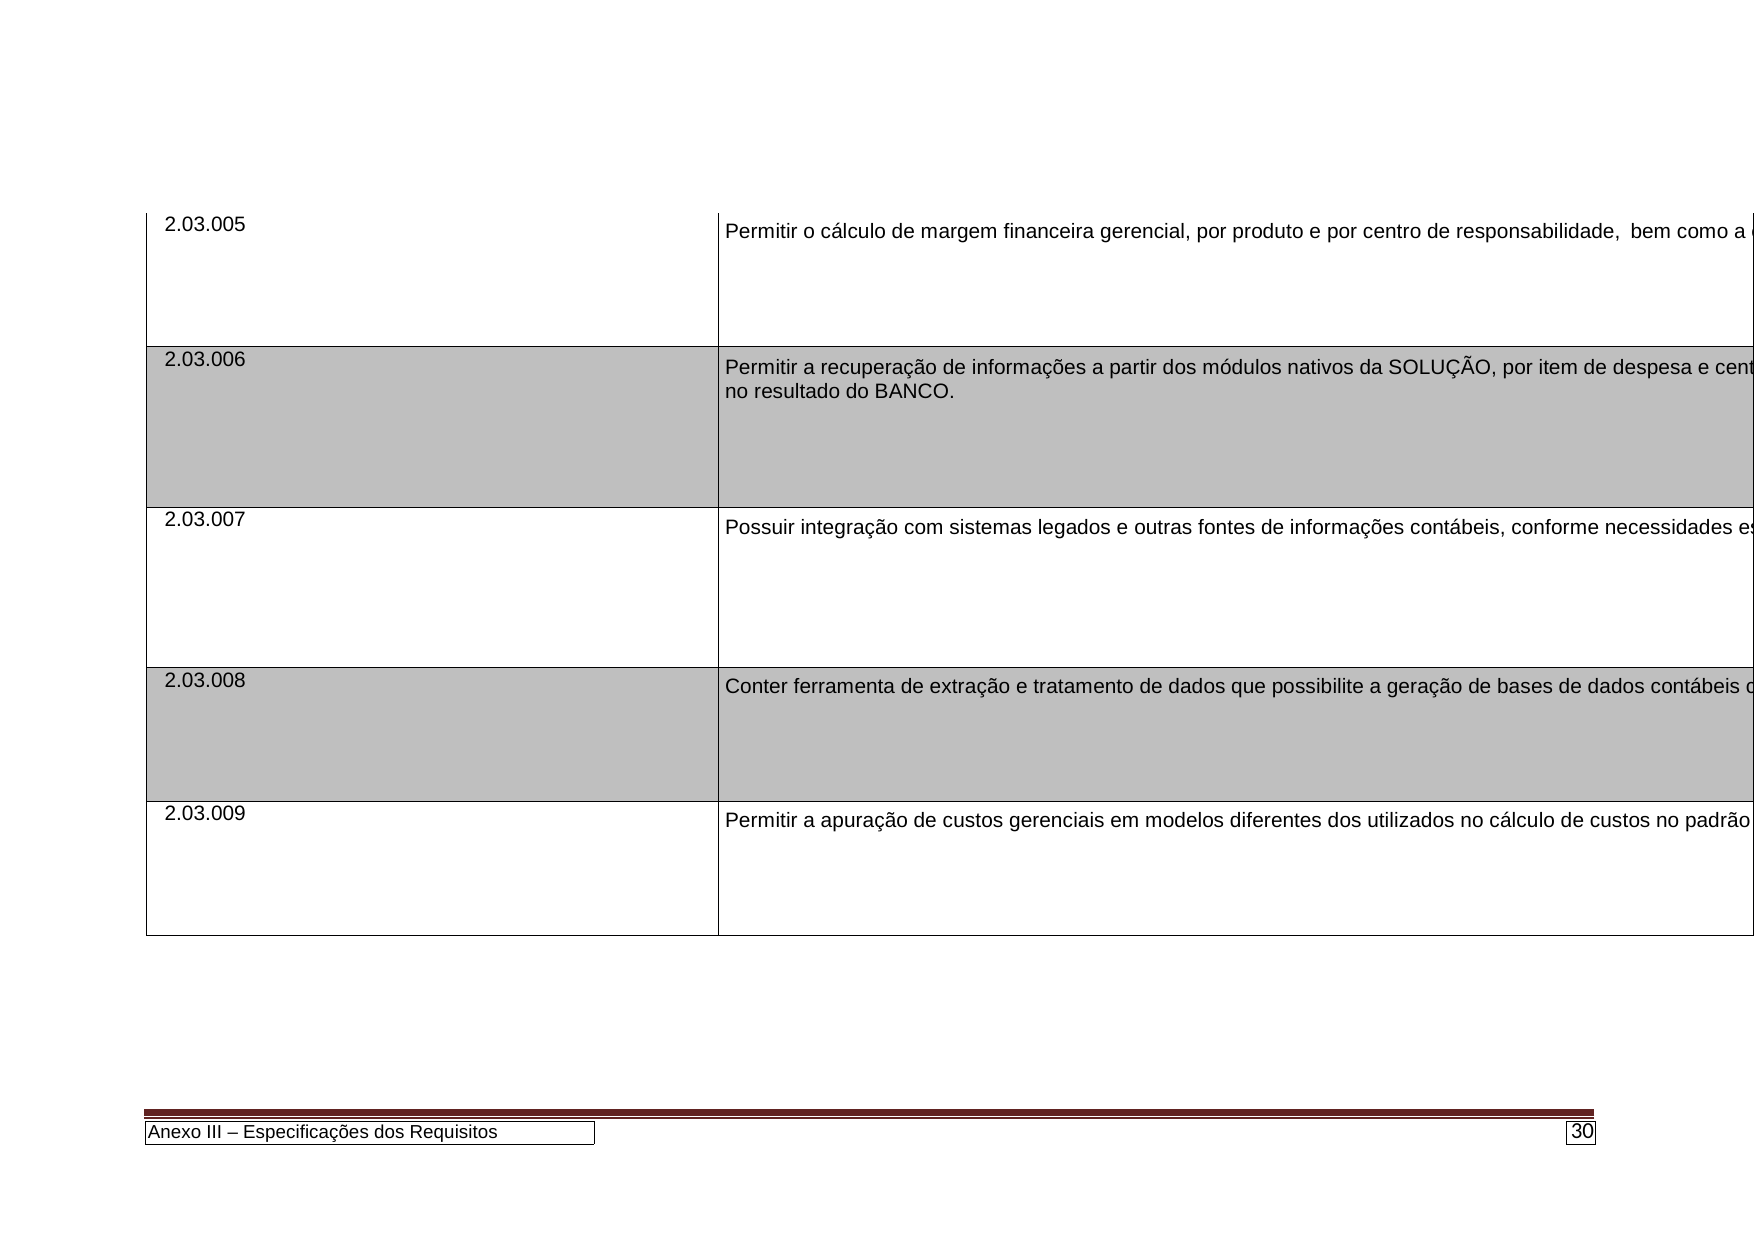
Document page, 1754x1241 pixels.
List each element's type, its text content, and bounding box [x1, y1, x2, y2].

table_cell Permitir a apuração de custos gerenciais em modelos diferentes dos utilizados no cálculo de custos no padrão contábil societário, sem que seja necessária a duplicação de entradas de dados, contemplando o armazenamento de base histórica de custos de produtos e serviços para efeito de consultas e comparações, no intuito de subsidiar decisões. [719, 802, 1753, 935]
table_cell Conter ferramenta de extração e tratamento de dados que possibilite a geração de bases de dados contábeis com especificação necessárias à análise multidimensional e criação e manutenção de modelos de negócio pré-configurados e formatados, como exemplo dos cubos de informação que subsidiam à geração de relatórios gerenciais. [719, 668, 1753, 801]
table_header Permitir o cálculo de margem financeira gerencial, por produto e por centro de responsabilidade, bem como a elaboração de informações gerenciais com o uso de dados provenientes tanto do processo de contabilidade quanto dos demais módulos da solução, com a realocação de receitas e de custos, sem interferir no resultado societário. [719, 213, 1753, 346]
table_cell Permitir a recuperação de informações a partir dos módulos nativos da SOLUÇÃO, por item de despesa e centro de responsabilidade, por empregado, a exemplo das Despesas de Pessoal (vencimentos, encargos, benefícios, contemplando ainda cálculos simulados e definitivos de promoções, funções comissionadas e salários, individuais ou coletivos), e o respectivo impacto no resultado do BANCO. [719, 347, 1753, 507]
table_cell 2.03.007 [147, 508, 718, 667]
table_cell 2.03.006 [147, 347, 718, 507]
table_header 2.03.005 [147, 213, 718, 346]
table_cell 2.03.009 [147, 802, 718, 935]
table_cell 2.03.008 [147, 668, 718, 801]
table_cell Possuir integração com sistemas legados e outras fontes de informações contábeis, conforme necessidades estabelecidas pelo Ambiente de Controladoria, devendo o módulo de contabilidade gerencial tratar os eventos recebidos dos sistemas legados, determinar os respectivos enquadramentos contábeis e garantir a rastreabilidade e geração de informações. [719, 508, 1753, 667]
